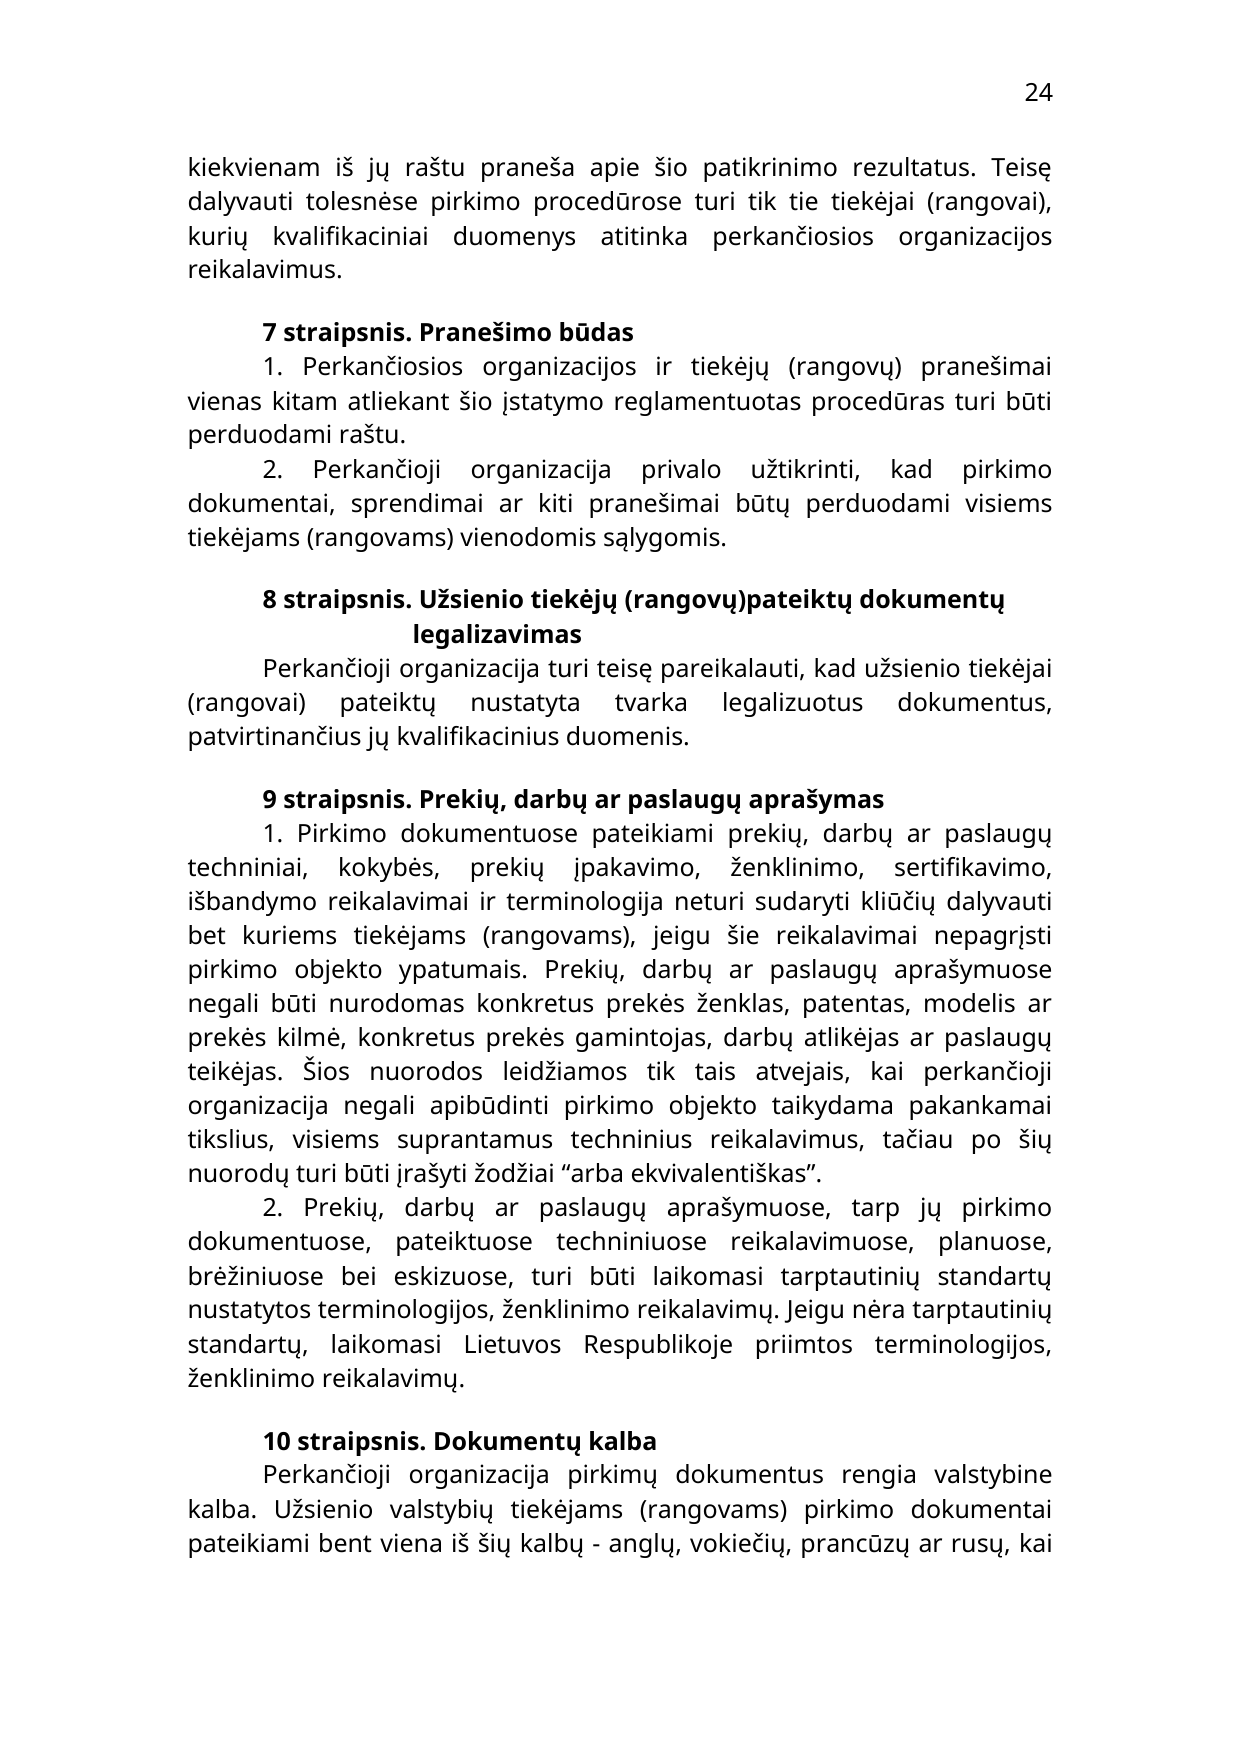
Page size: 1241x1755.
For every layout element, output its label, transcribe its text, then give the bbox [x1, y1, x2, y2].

text 2. Perkančioji organizacija privalo užtikrinti, kad pirkimo dokumentai, sprendimai ar kiti pranešimai būtų perduodami visiems tiekėjams (rangovams) vienodomis sąlygomis. [187, 451, 1053, 553]
text 7 straipsnis. Pranešimo būdas [187, 315, 1053, 349]
text 1. Perkančiosios organizacijos ir tiekėjų (rangovų) pranešimai vienas kitam atliekant šio įstatymo reglamentuotas procedūras turi būti perduodami raštu. [187, 349, 1053, 451]
text legalizavimas [187, 616, 1053, 650]
text 8 straipsnis. Užsienio tiekėjų (rangovų)pateiktų dokumentų [187, 582, 1053, 616]
text Perkančioji organizacija pirkimų dokumentus rengia valstybine kalba. Užsienio valstybių tiekėjams (rangovams) pirkimo dokumentai pateikiami bent viena iš šių kalbų - anglų, vokiečių, prancūzų ar rusų, kai [187, 1457, 1053, 1559]
text 10 straipsnis. Dokumentų kalba [187, 1423, 1053, 1457]
text 2. Prekių, darbų ar paslaugų aprašymuose, tarp jų pirkimo dokumentuose, pateiktuose techniniuose reikalavimuose, planuose, brėžiniuose bei eskizuose, turi būti laikomasi tarptautinių standartų nustatytos terminologijos, ženklinimo reikalavimų. Jeigu nėra tarptautinių standartų, laikomasi Lietuvos Respublikoje priimtos terminologijos, ženklinimo reikalavimų. [187, 1190, 1053, 1394]
text kiekvienam iš jų raštu praneša apie šio patikrinimo rezultatus. Teisę dalyvauti tolesnėse pirkimo procedūrose turi tik tie tiekėjai (rangovai), kurių kvalifikaciniai duomenys atitinka perkančiosios organizacijos reikalavimus. [187, 150, 1053, 286]
text 1. Pirkimo dokumentuose pateikiami prekių, darbų ar paslaugų techniniai, kokybės, prekių įpakavimo, ženklinimo, sertifikavimo, išbandymo reikalavimai ir terminologija neturi sudaryti kliūčių dalyvauti bet kuriems tiekėjams (rangovams), jeigu šie reikalavimai nepagrįsti pirkimo objekto ypatumais. Prekių, darbų ar paslaugų aprašymuose negali būti nurodomas konkretus prekės ženklas, patentas, modelis ar prekės kilmė, konkretus prekės gamintojas, darbų atlikėjas ar paslaugų teikėjas. Šios nuorodos leidžiamos tik tais atvejais, kai perkančioji organizacija negali apibūdinti pirkimo objekto taikydama pakankamai tikslius, visiems suprantamus techninius reikalavimus, tačiau po šių nuorodų turi būti įrašyti žodžiai “arba ekvivalentiškas”. [187, 815, 1053, 1190]
text Perkančioji organizacija turi teisę pareikalauti, kad užsienio tiekėjai (rangovai) pateiktų nustatyta tvarka legalizuotus dokumentus, patvirtinančius jų kvalifikacinius duomenis. [187, 650, 1053, 752]
text 9 straipsnis. Prekių, darbų ar paslaugų aprašymas [187, 781, 1053, 815]
